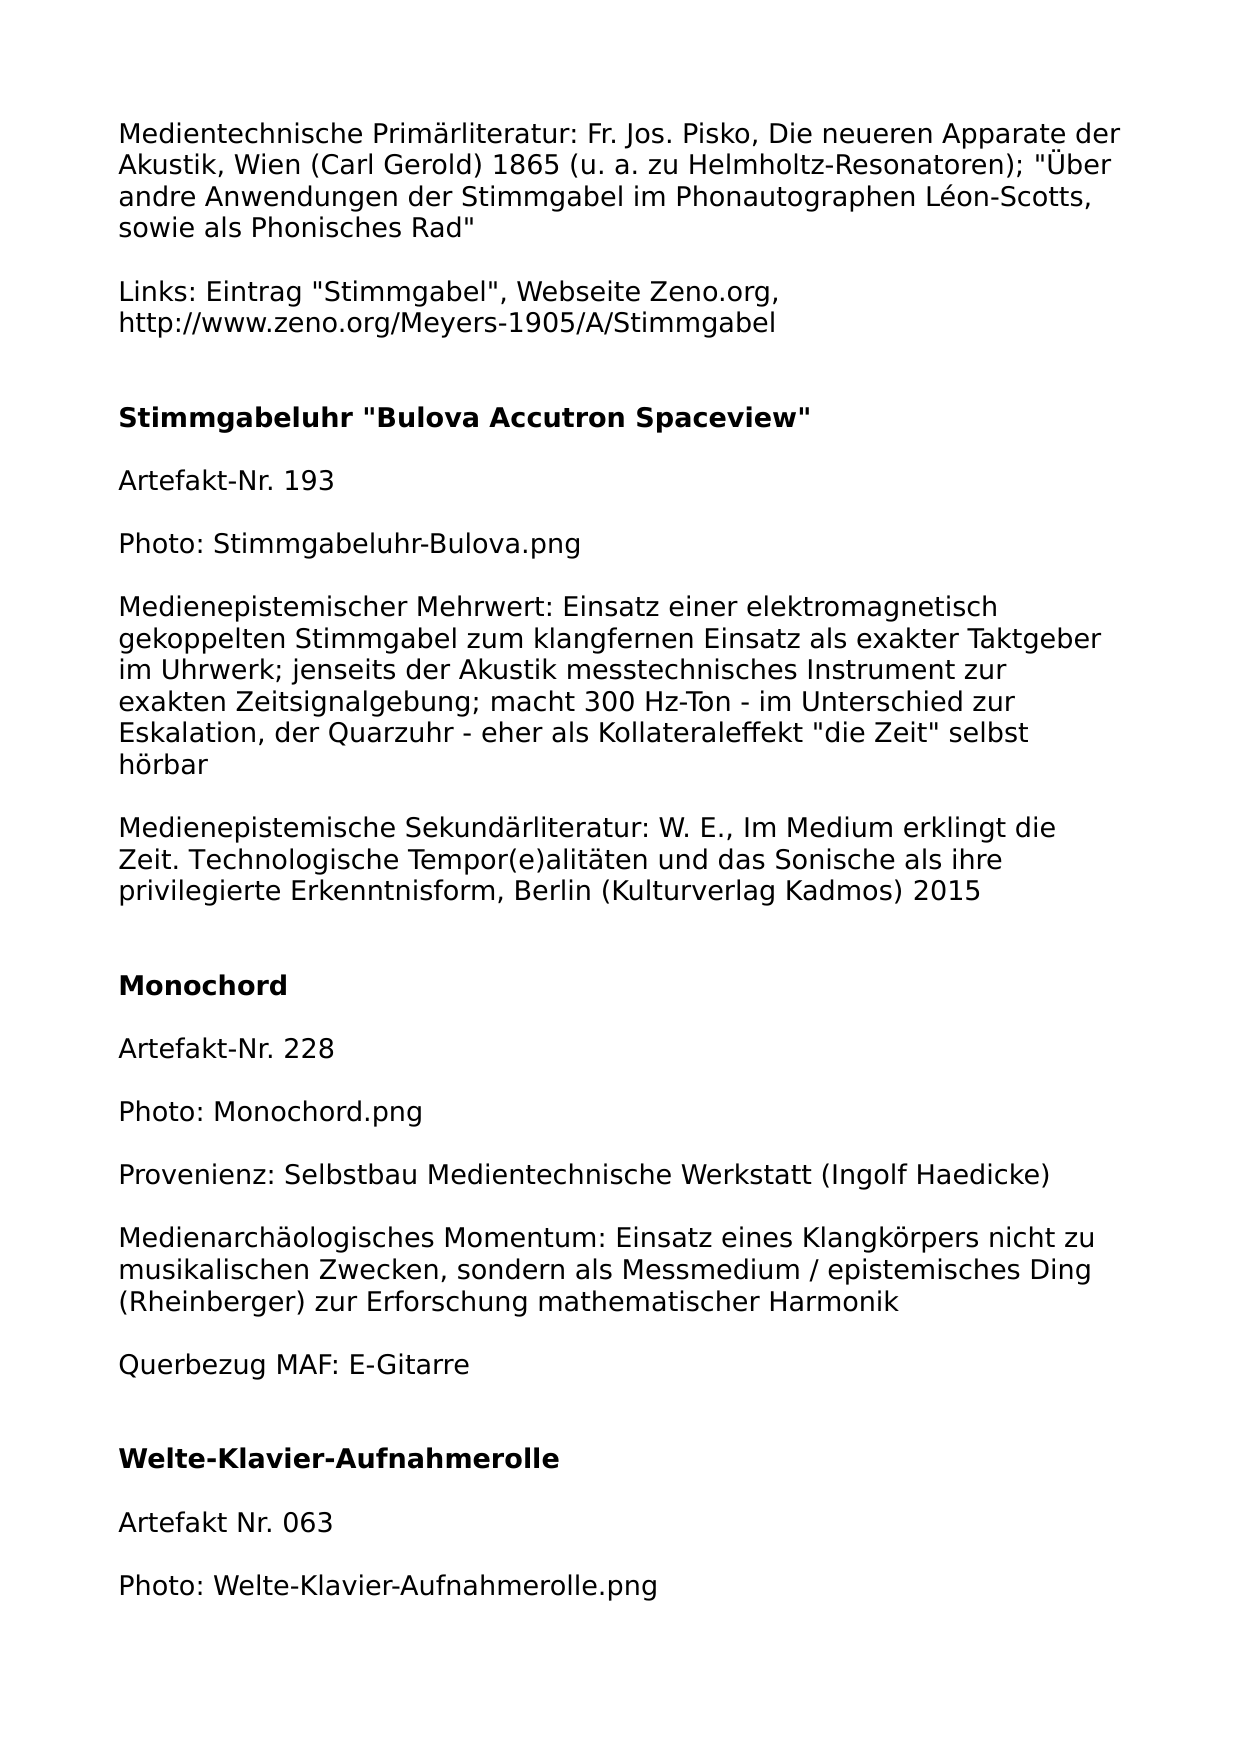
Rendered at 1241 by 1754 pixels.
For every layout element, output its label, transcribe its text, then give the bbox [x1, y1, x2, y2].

text Medienarchäologisches Momentum: Einsatz eines Klangkörpers nicht zu musikalischen Zwecken, sondern als Messmedium / epistemisches Ding (Rheinberger) zur Erforschung mathematischer Harmonik [118, 1223, 1122, 1317]
text Photo: Monochord.png [118, 1097, 1122, 1128]
text Photo: Welte-Klavier-Aufnahmerolle.png [118, 1570, 1122, 1602]
text Artefakt-Nr. 228 [118, 1033, 1122, 1065]
text Welte-Klavier-Aufnahmerolle [118, 1444, 1122, 1475]
text Querbezug MAF: E-Gitarre [118, 1349, 1122, 1381]
text Artefakt-Nr. 193 [118, 465, 1122, 497]
text Provenienz: Selbstbau Medientechnische Werkstatt (Ingolf Haedicke) [118, 1160, 1122, 1191]
text Medienepistemischer Mehrwert: Einsatz einer elektromagnetisch gekoppelten Stimmgabel zum klangfernen Einsatz als exakter Taktgeber im Uhrwerk; jenseits der Akustik messtechnisches Instrument zur exakten Zeitsignalgebung; macht 300 Hz-Ton - im Unterschied zur Eskalation, der Quarzuhr - eher als Kollateraleffekt "die Zeit" selbst hörbar [118, 592, 1122, 781]
text Medientechnische Primärliteratur: Fr. Jos. Pisko, Die neueren Apparate der Akustik, Wien (Carl Gerold) 1865 (u. a. zu Helmholtz-Resonatoren); "Über andre Anwendungen der Stimmgabel im Phonautographen Léon-Scotts, sowie als Phonisches Rad" [118, 118, 1122, 244]
text Artefakt Nr. 063 [118, 1507, 1122, 1538]
text Monochord [118, 970, 1122, 1002]
text Links: Eintrag "Stimmgabel", Webseite Zeno.org, http://www.zeno.org/Meyers-1905/A/Stimmgabel [118, 276, 1122, 339]
text Stimmgabeluhr "Bulova Accutron Spaceview" [118, 402, 1122, 434]
text Photo: Stimmgabeluhr-Bulova.png [118, 528, 1122, 560]
text Medienepistemische Sekundärliteratur: W. E., Im Medium erklingt die Zeit. Technologische Tempor(e)alitäten und das Sonische als ihre privilegierte Erkenntnisform, Berlin (Kulturverlag Kadmos) 2015 [118, 812, 1122, 907]
